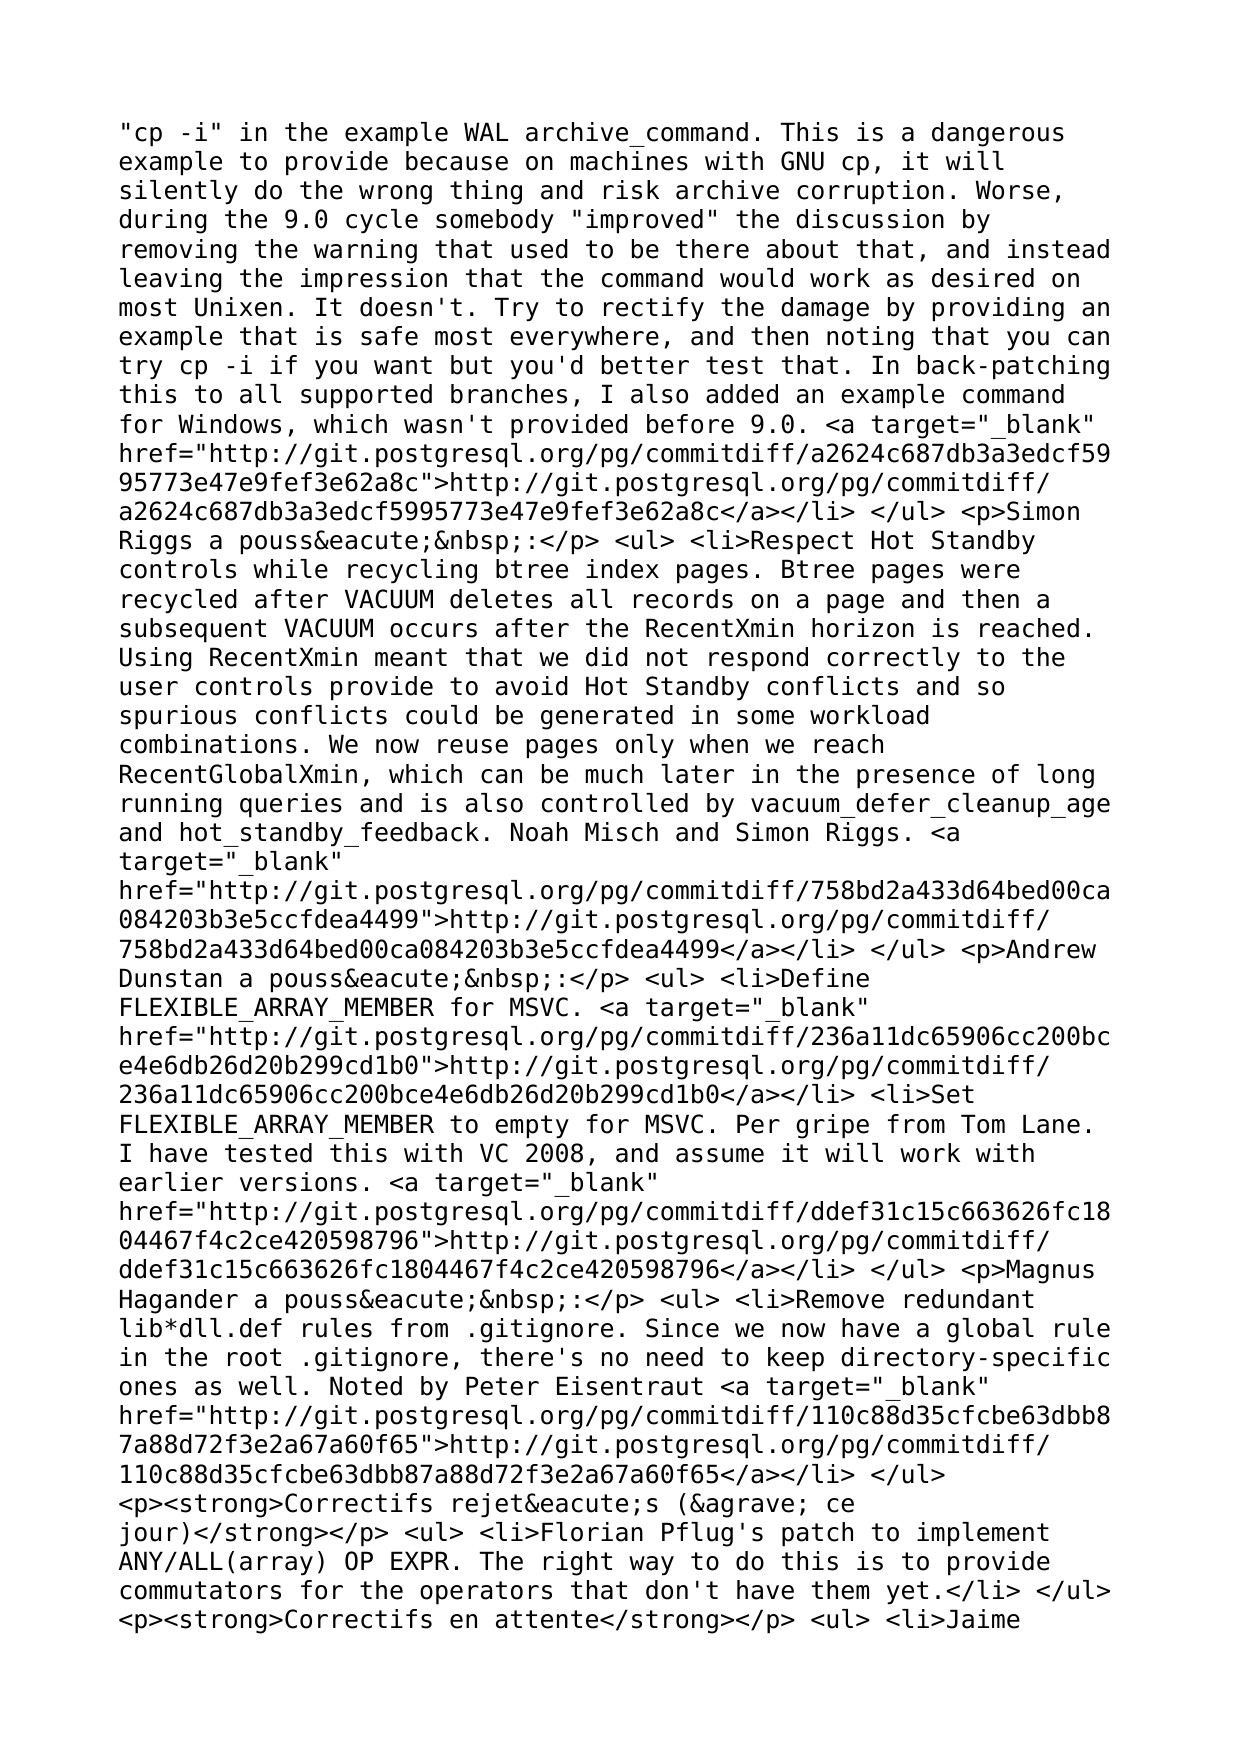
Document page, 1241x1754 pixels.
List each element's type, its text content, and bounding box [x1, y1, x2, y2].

text "cp -i" in the example WAL archive_command. This is a dangerous example to provide because on machines with GNU cp, it will silently do the wrong thing and risk archive corruption. Worse, during the 9.0 cycle somebody "improved" the discussion by removing the warning that used to be there about that, and instead leaving the impression that the command would work as desired on most Unixen. It doesn't. Try to rectify the damage by providing an example that is safe most everywhere, and then noting that you can try cp -i if you want but you'd better test that. In back-patching this to all supported branches, I also added an example command for Windows, which wasn't provided before 9.0. <a target="_blank" href="http://git.postgresql.org/pg/commitdiff/a2624c687db3a3edcf5995773e47e9fef3e62a8c">http://git.postgresql.org/pg/commitdiff/a2624c687db3a3edcf5995773e47e9fef3e62a8c</a></li> </ul> <p>Simon Riggs a pouss&eacute;&nbsp;:</p> <ul> <li>Respect Hot Standby controls while recycling btree index pages. Btree pages were recycled after VACUUM deletes all records on a page and then a subsequent VACUUM occurs after the RecentXmin horizon is reached. Using RecentXmin meant that we did not respond correctly to the user controls provide to avoid Hot Standby conflicts and so spurious conflicts could be generated in some workload combinations. We now reuse pages only when we reach RecentGlobalXmin, which can be much later in the presence of long running queries and is also controlled by vacuum_defer_cleanup_age and hot_standby_feedback. Noah Misch and Simon Riggs. <a target="_blank" href="http://git.postgresql.org/pg/commitdiff/758bd2a433d64bed00ca084203b3e5ccfdea4499">http://git.postgresql.org/pg/commitdiff/758bd2a433d64bed00ca084203b3e5ccfdea4499</a></li> </ul> <p>Andrew Dunstan a pouss&eacute;&nbsp;:</p> <ul> <li>Define FLEXIBLE_ARRAY_MEMBER for MSVC. <a target="_blank" href="http://git.postgresql.org/pg/commitdiff/236a11dc65906cc200bce4e6db26d20b299cd1b0">http://git.postgresql.org/pg/commitdiff/236a11dc65906cc200bce4e6db26d20b299cd1b0</a></li> <li>Set FLEXIBLE_ARRAY_MEMBER to empty for MSVC. Per gripe from Tom Lane. I have tested this with VC 2008, and assume it will work with earlier versions. <a target="_blank" href="http://git.postgresql.org/pg/commitdiff/ddef31c15c663626fc1804467f4c2ce420598796">http://git.postgresql.org/pg/commitdiff/ddef31c15c663626fc1804467f4c2ce420598796</a></li> </ul> <p>Magnus Hagander a pouss&eacute;&nbsp;:</p> <ul> <li>Remove redundant lib*dll.def rules from .gitignore. Since we now have a global rule in the root .gitignore, there's no need to keep directory-specific ones as well. Noted by Peter Eisentraut <a target="_blank" href="http://git.postgresql.org/pg/commitdiff/110c88d35cfcbe63dbb87a88d72f3e2a67a60f65">http://git.postgresql.org/pg/commitdiff/110c88d35cfcbe63dbb87a88d72f3e2a67a60f65</a></li> </ul> <p><strong>Correctifs rejet&eacute;s (&agrave; ce jour)</strong></p> <ul> <li>Florian Pflug's patch to implement ANY/ALL(array) OP EXPR. The right way to do this is to provide commutators for the operators that don't have them yet.</li> </ul> <p><strong>Correctifs en attente</strong></p> <ul> <li>Jaime [118, 118, 1122, 1635]
